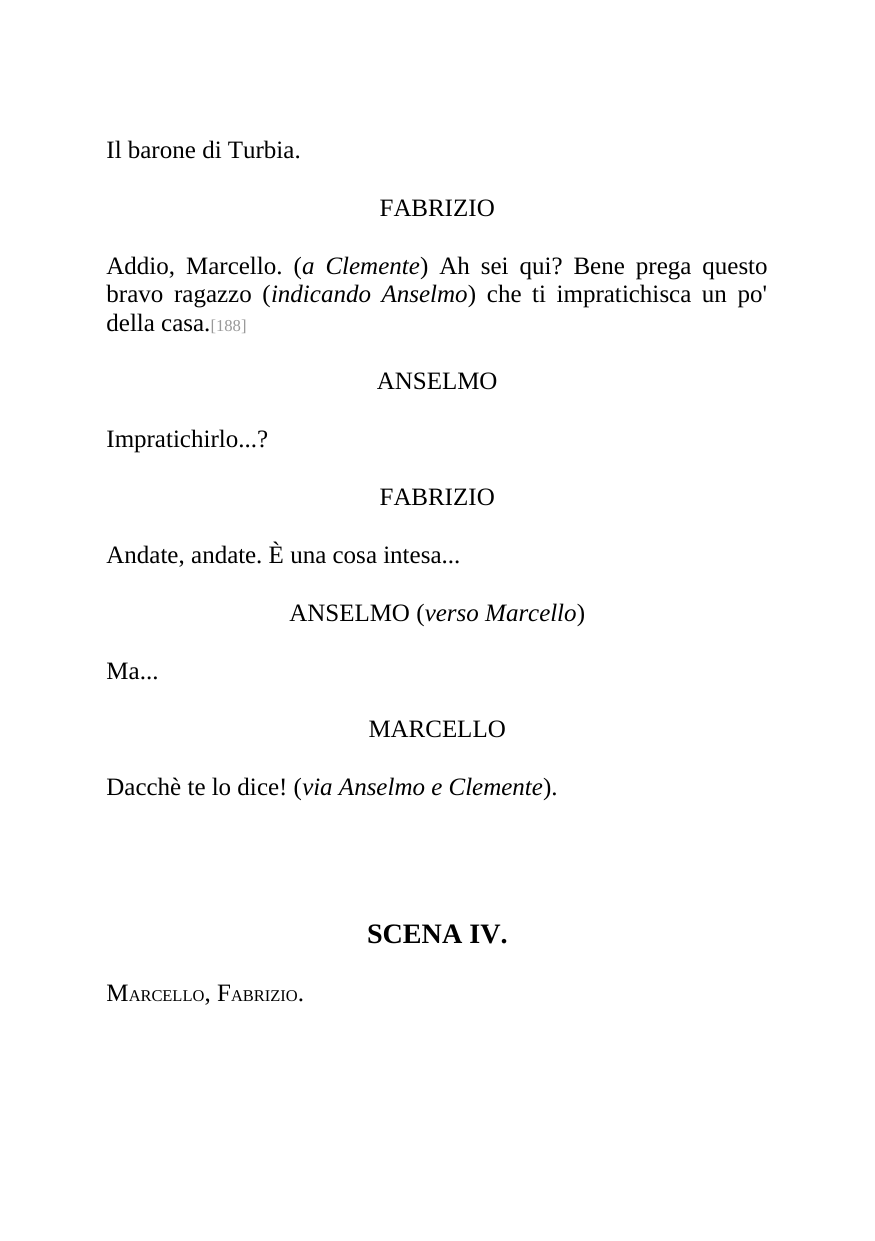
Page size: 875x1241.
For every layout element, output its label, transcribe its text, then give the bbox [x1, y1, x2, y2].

text Marcello, Fabrizio. [106, 978, 768, 1007]
text Dacchè te lo dice! (via Anselmo e Clemente). [106, 772, 768, 800]
text Impratichirlo...? [106, 424, 768, 453]
text Addio, Marcello. (a Clemente) Ah sei qui? Bene prega questo bravo ragazzo (indicando Anselmo) che ti impratichisca un po' della casa.[188] [106, 251, 768, 337]
text ANSELMO [106, 366, 768, 395]
text Ma... [106, 656, 768, 684]
text FABRIZIO [106, 482, 768, 511]
text MARCELLO [106, 714, 768, 742]
text ANSELMO (verso Marcello) [106, 598, 768, 627]
text FABRIZIO [106, 193, 768, 222]
subtitle SCENA IV. [106, 917, 768, 949]
text Andate, andate. È una cosa intesa... [106, 540, 768, 569]
text Il barone di Turbia. [106, 135, 768, 164]
